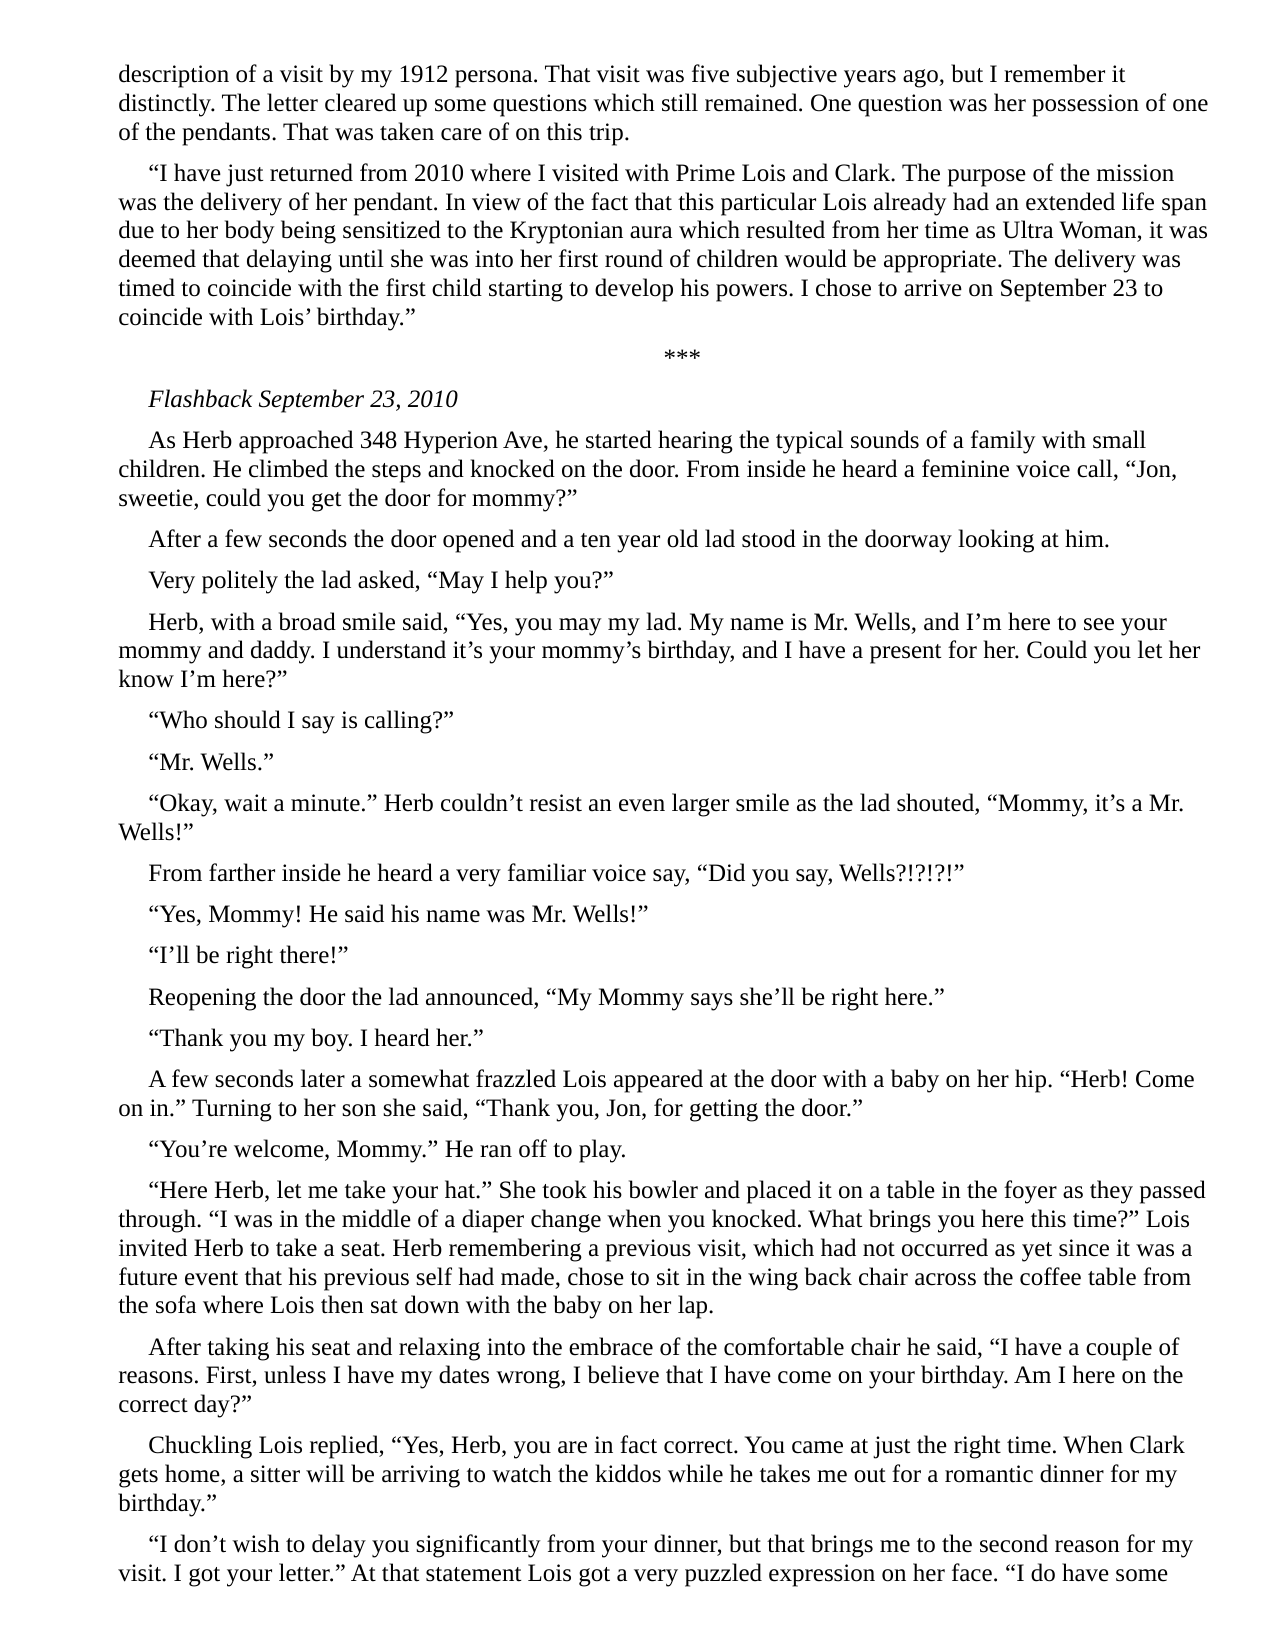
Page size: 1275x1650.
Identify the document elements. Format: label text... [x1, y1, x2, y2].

text *** [118, 343, 1216, 372]
text After a few seconds the door opened and a ten year old lad stood in the doorway looking at him. [118, 524, 1216, 553]
text “Here Herb, let me take your hat.” She took his bowler and placed it on a table in the foyer as they passed through. “I was in the middle of a diaper change when you knocked. What brings you here this time?” Lois invited Herb to take a seat. Herb remembering a previous visit, which had not occurred as yet since it was a future event that his previous self had made, chose to sit in the wing back chair across the coffee table from the sofa where Lois then sat down with the baby on her lap. [118, 1175, 1216, 1319]
text “Mr. Wells.” [118, 747, 1216, 775]
text “Okay, wait a minute.” Herb couldn’t resist an even larger smile as the lad shouted, “Mommy, it’s a Mr. Wells!” [118, 788, 1216, 845]
text “Yes, Mommy! He said his name was Mr. Wells!” [118, 899, 1216, 928]
text Herb, with a broad smile said, “Yes, you may my lad. My name is Mr. Wells, and I’m here to see your mommy and daddy. I understand it’s your mommy’s birthday, and I have a present for her. Could you let her know I’m here?” [118, 607, 1216, 693]
text “Thank you my boy. I heard her.” [118, 1023, 1216, 1052]
text Flashback September 23, 2010 [118, 384, 1216, 413]
text “I don’t wish to delay you significantly from your dinner, but that brings me to the second reason for my visit. I got your letter.” At that statement Lois got a very puzzled expression on her face. “I do have some [118, 1529, 1216, 1587]
text A few seconds later a somewhat frazzled Lois appeared at the door with a baby on her hip. “Herb! Come on in.” Turning to her son she said, “Thank you, Jon, for getting the door.” [118, 1064, 1216, 1122]
text From farther inside he heard a very familiar voice say, “Did you say, Wells?!?!?!” [118, 858, 1216, 887]
text As Herb approached 348 Hyperion Ave, he started hearing the typical sounds of a family with small children. He climbed the steps and knocked on the door. From inside he heard a feminine voice call, “Jon, sweetie, could you get the door for mommy?” [118, 425, 1216, 512]
text Chuckling Lois replied, “Yes, Herb, you are in fact correct. You came at just the right time. When Clark gets home, a sitter will be arriving to watch the kiddos while he takes me out for a romantic dinner for my birthday.” [118, 1430, 1216, 1517]
text “I have just returned from 2010 where I visited with Prime Lois and Clark. The purpose of the mission was the delivery of her pendant. In view of the fact that this particular Lois already had an extended life span due to her body being sensitized to the Kryptonian aura which resulted from her time as Ultra Woman, it was deemed that delaying until she was into her first round of children would be appropriate. The delivery was timed to coincide with the first child starting to develop his powers. I chose to arrive on September 23 to coincide with Lois’ birthday.” [118, 158, 1216, 330]
text description of a visit by my 1912 persona. That visit was five subjective years ago, but I remember it distinctly. The letter cleared up some questions which still remained. One question was her possession of one of the pendants. That was taken care of on this trip. [118, 59, 1216, 145]
text “Who should I say is calling?” [118, 705, 1216, 734]
text “You’re welcome, Mommy.” He ran off to play. [118, 1134, 1216, 1163]
text “I’ll be right there!” [118, 940, 1216, 969]
text Reopening the door the lad announced, “My Mommy says she’ll be right here.” [118, 982, 1216, 1010]
text After taking his seat and relaxing into the embrace of the comfortable chair he said, “I have a couple of reasons. First, unless I have my dates wrong, I believe that I have come on your birthday. Am I here on the correct day?” [118, 1332, 1216, 1418]
text Very politely the lad asked, “May I help you?” [118, 565, 1216, 594]
